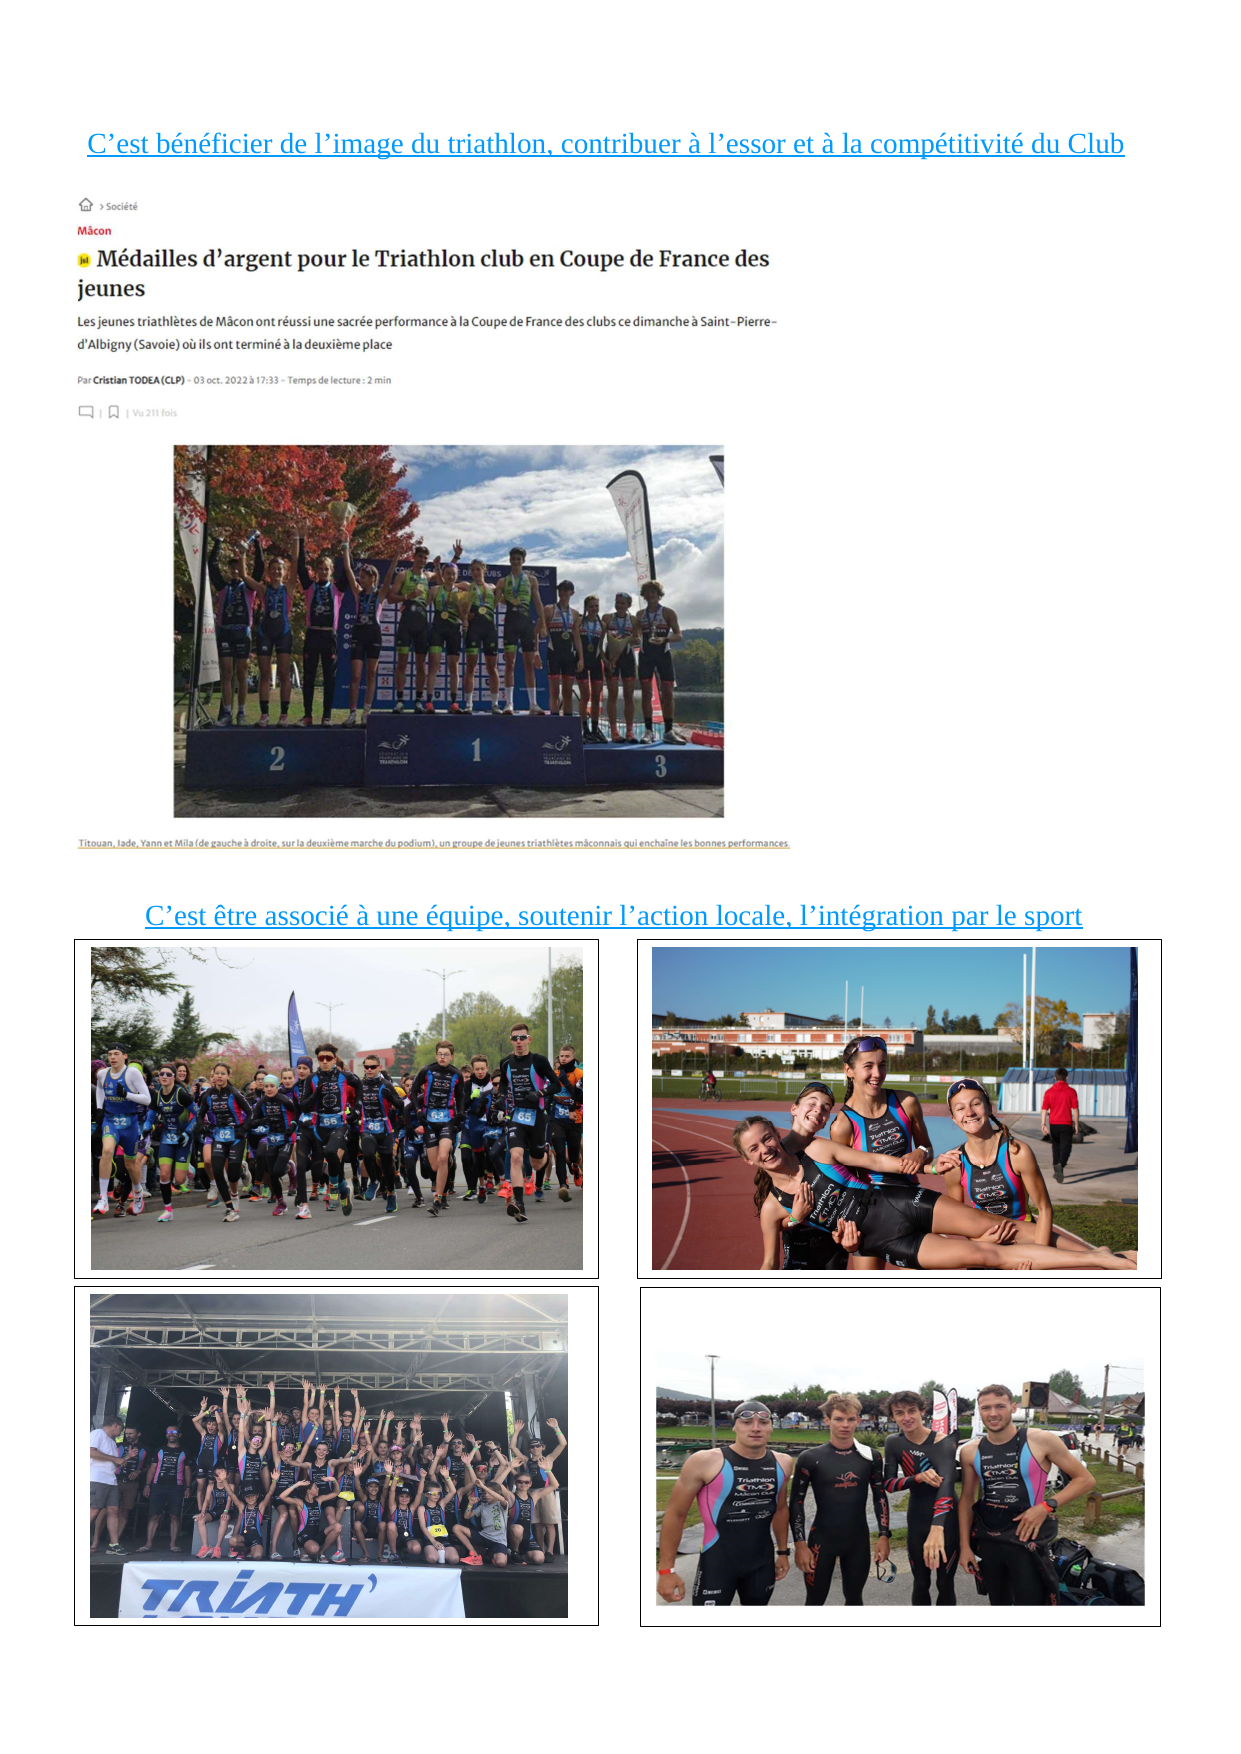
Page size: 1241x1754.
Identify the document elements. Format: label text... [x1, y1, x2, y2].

text C’est bénéficier de l’image du triathlon, contribuer à l’essor et à la compétitivité du Club [87, 126, 1240, 160]
text C’est être associé à une équipe, soutenir l’action locale, l’intégration par le sport [75, 878, 1165, 936]
